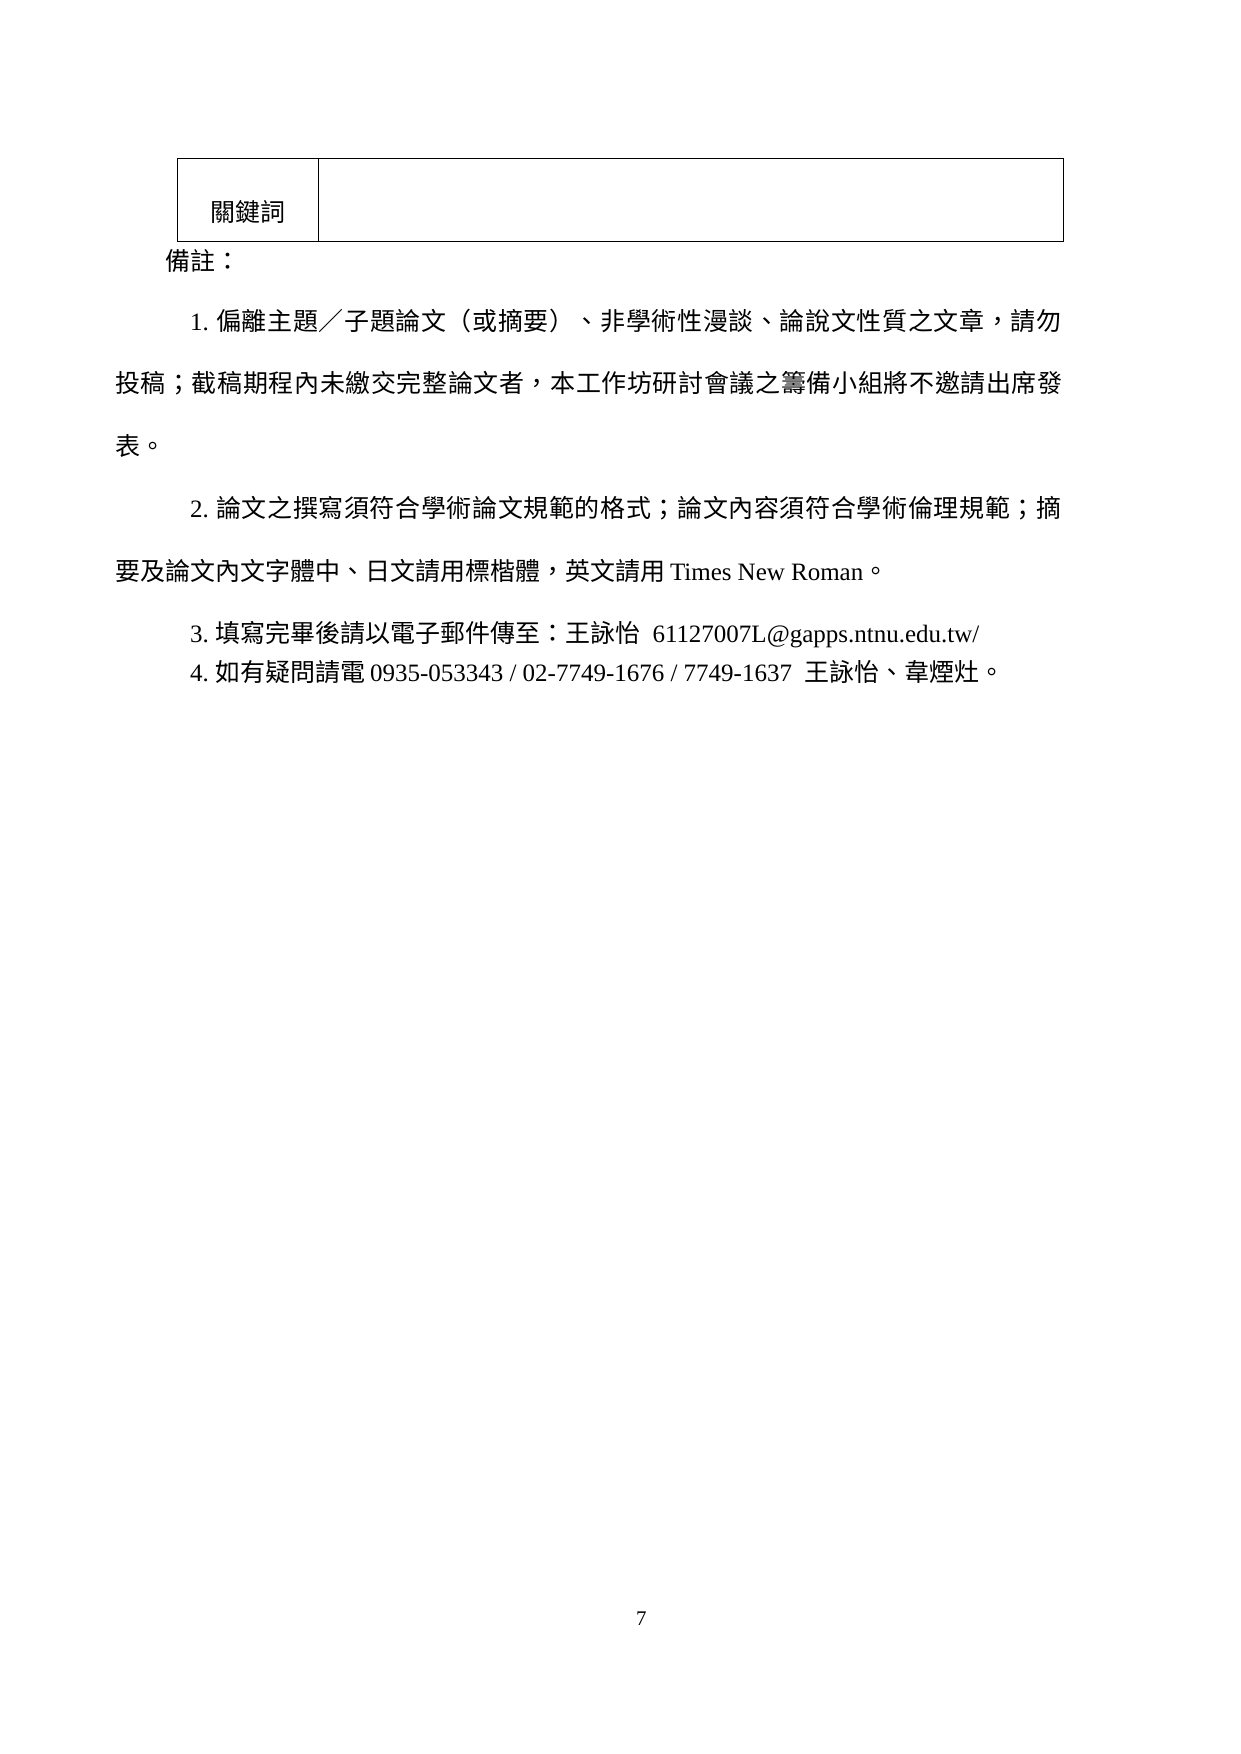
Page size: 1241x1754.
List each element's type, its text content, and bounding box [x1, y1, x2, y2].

text 2. 論文之撰寫須符合學術論文規範的格式；論文內容須符合學術倫理規範；摘要及論文內文字體中、日文請用標楷體，英文請用Times New Roman。 [115, 465, 1063, 590]
text 3. 填寫完畢後請以電子郵件傳至：王詠怡 61127007L@gapps.ntnu.edu.tw/ [115, 590, 1063, 653]
text 1. 偏離主題／子題論文（或摘要）、非學術性漫談、論說文性質之文章，請勿投稿；截稿期程內未繳交完整論文者，本工作坊研討會議之籌備小組將不邀請出席發表。 [115, 278, 1063, 465]
table_cell 關鍵詞 [178, 159, 318, 241]
text 4. 如有疑問請電0935-053343 / 02-7749-1676 / 7749-1637 王詠怡、韋煙灶。 [115, 653, 1063, 689]
table_cell [319, 159, 1063, 241]
text 備註： [115, 242, 1063, 278]
